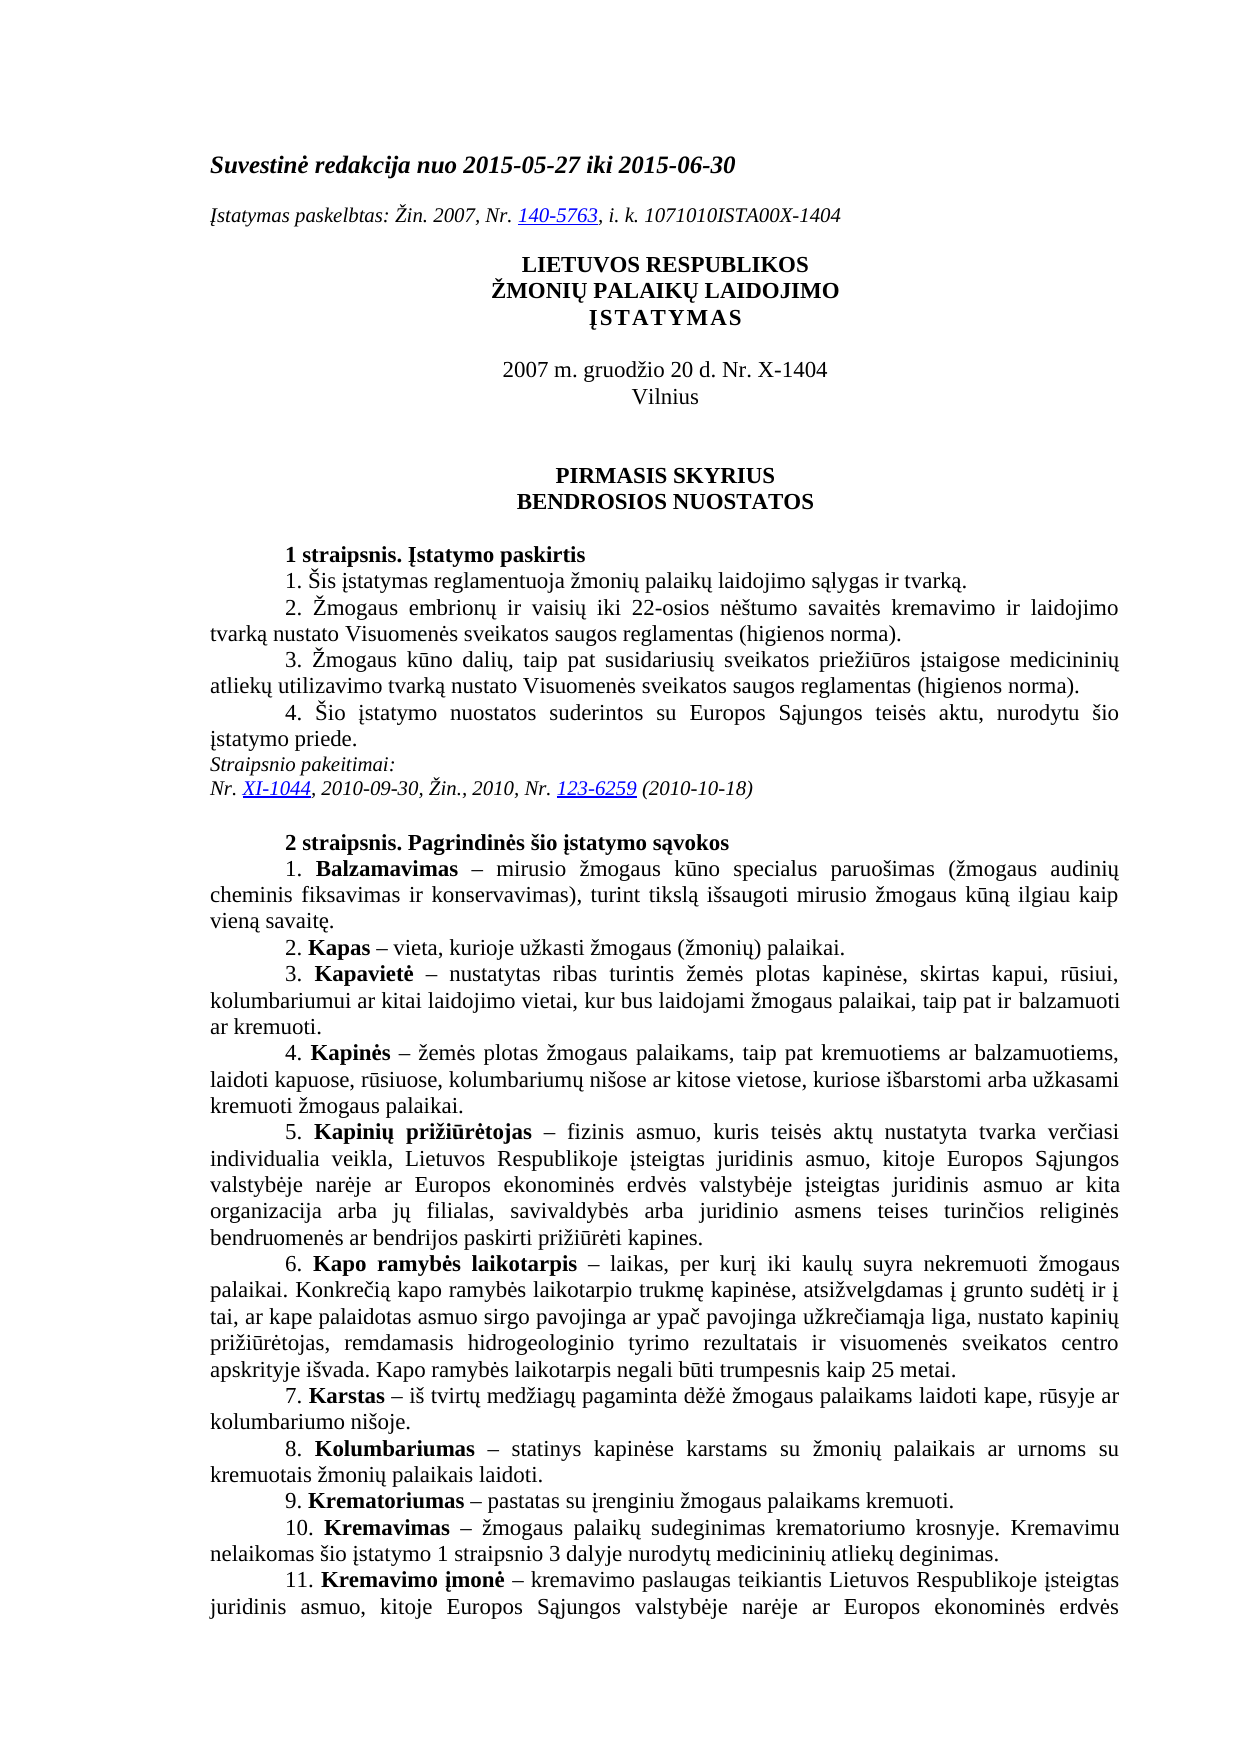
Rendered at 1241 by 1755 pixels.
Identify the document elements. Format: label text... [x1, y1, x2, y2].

text 7. Karstas – iš tvirtų medžiagų pagaminta dėžė žmogaus palaikams laidoti kape, rūsyje ar kolumbariumo nišoje. [210, 1382, 1120, 1435]
text 5. Kapinių prižiūrėtojas – fizinis asmuo, kuris teisės aktų nustatyta tvarka verčiasi individualia veikla, Lietuvos Respublikoje įsteigtas juridinis asmuo, kitoje Europos Sąjungos valstybėje narėje ar Europos ekonominės erdvės valstybėje įsteigtas juridinis asmuo ar kita organizacija arba jų filialas, savivaldybės arba juridinio asmens teises turinčios religinės bendruomenės ar bendrijos paskirti prižiūrėti kapines. [210, 1118, 1120, 1250]
text 2. Žmogaus embrionų ir vaisių iki 22-osios nėštumo savaitės kremavimo ir laidojimo tvarką nustato Visuomenės sveikatos saugos reglamentas (higienos norma). [210, 593, 1120, 646]
text 3. Kapavietė – nustatytas ribas turintis žemės plotas kapinėse, skirtas kapui, rūsiui, kolumbariumui ar kitai laidojimo vietai, kur bus laidojami žmogaus palaikai, taip pat ir balzamuoti ar kremuoti. [210, 960, 1120, 1039]
text 3. Žmogaus kūno dalių, taip pat susidariusių sveikatos priežiūros įstaigose medicininių atliekų utilizavimo tvarką nustato Visuomenės sveikatos saugos reglamentas (higienos norma). [210, 646, 1120, 699]
text 1. Šis įstatymas reglamentuoja žmonių palaikų laidojimo sąlygas ir tvarką. [210, 567, 1120, 593]
text 6. Kapo ramybės laikotarpis – laikas, per kurį iki kaulų suyra nekremuoti žmogaus palaikai. Konkrečią kapo ramybės laikotarpio trukmę kapinėse, atsižvelgdamas į grunto sudėtį ir į tai, ar kape palaidotas asmuo sirgo pavojinga ar ypač pavojinga užkrečiamąja liga, nustato kapinių prižiūrėtojas, remdamasis hidrogeologinio tyrimo rezultatais ir visuomenės sveikatos centro apskrityje išvada. Kapo ramybės laikotarpis negali būti trumpesnis kaip 25 metai. [210, 1250, 1120, 1382]
text 2. Kapas – vieta, kurioje užkasti žmogaus (žmonių) palaikai. [210, 934, 1120, 960]
text 1 straipsnis. Įstatymo paskirtis [210, 541, 1120, 567]
text Nr. XI-1044, 2010-09-30, Žin., 2010, Nr. 123-6259 (2010-10-18) [210, 776, 1120, 800]
text BENDROSIOS NUOSTATOS [210, 488, 1120, 514]
text 9. Krematoriumas – pastatas su įrenginiu žmogaus palaikams kremuoti. [210, 1487, 1120, 1514]
text Suvestinė redakcija nuo 2015-05-27 iki 2015-06-30 [210, 150, 1120, 179]
text 4. Kapinės – žemės plotas žmogaus palaikams, taip pat kremuotiems ar balzamuotiems, laidoti kapuose, rūsiuose, kolumbariumų nišose ar kitose vietose, kuriose išbarstomi arba užkasami kremuoti žmogaus palaikai. [210, 1039, 1120, 1118]
subtitle PIRMASIS SKYRIUS [210, 462, 1120, 488]
text Įstatymas paskelbtas: Žin. 2007, Nr. 140-5763, i. k. 1071010ISTA00X-1404 [210, 203, 1120, 227]
text 4. Šio įstatymo nuostatos suderintos su Europos Sąjungos teisės aktu, nurodytu šio įstatymo priede. [210, 699, 1120, 752]
text ĮSTATYMAS [210, 304, 1120, 330]
text 1. Balzamavimas – mirusio žmogaus kūno specialus paruošimas (žmogaus audinių cheminis fiksavimas ir konservavimas), turint tikslą išsaugoti mirusio žmogaus kūną ilgiau kaip vieną savaitę. [210, 855, 1120, 934]
text 11. Kremavimo įmonė – kremavimo paslaugas teikiantis Lietuvos Respublikoje įsteigtas juridinis asmuo, kitoje Europos Sąjungos valstybėje narėje ar Europos ekonominės erdvės [210, 1566, 1120, 1619]
text ŽMONIŲ PALAIKŲ LAIDOJIMO [210, 277, 1120, 304]
text Straipsnio pakeitimai: [210, 752, 1120, 776]
text 2 straipsnis. Pagrindinės šio įstatymo sąvokos [210, 828, 1120, 855]
text 8. Kolumbariumas – statinys kapinėse karstams su žmonių palaikais ar urnoms su kremuotais žmonių palaikais laidoti. [210, 1435, 1120, 1487]
text 2007 m. gruodžio 20 d. Nr. X-1404 Vilnius [210, 356, 1120, 409]
text 10. Kremavimas – žmogaus palaikų sudeginimas krematoriumo krosnyje. Kremavimu nelaikomas šio įstatymo 1 straipsnio 3 dalyje nurodytų medicininių atliekų deginimas. [210, 1514, 1120, 1566]
text LIETUVOS RESPUBLIKOS [210, 251, 1120, 277]
